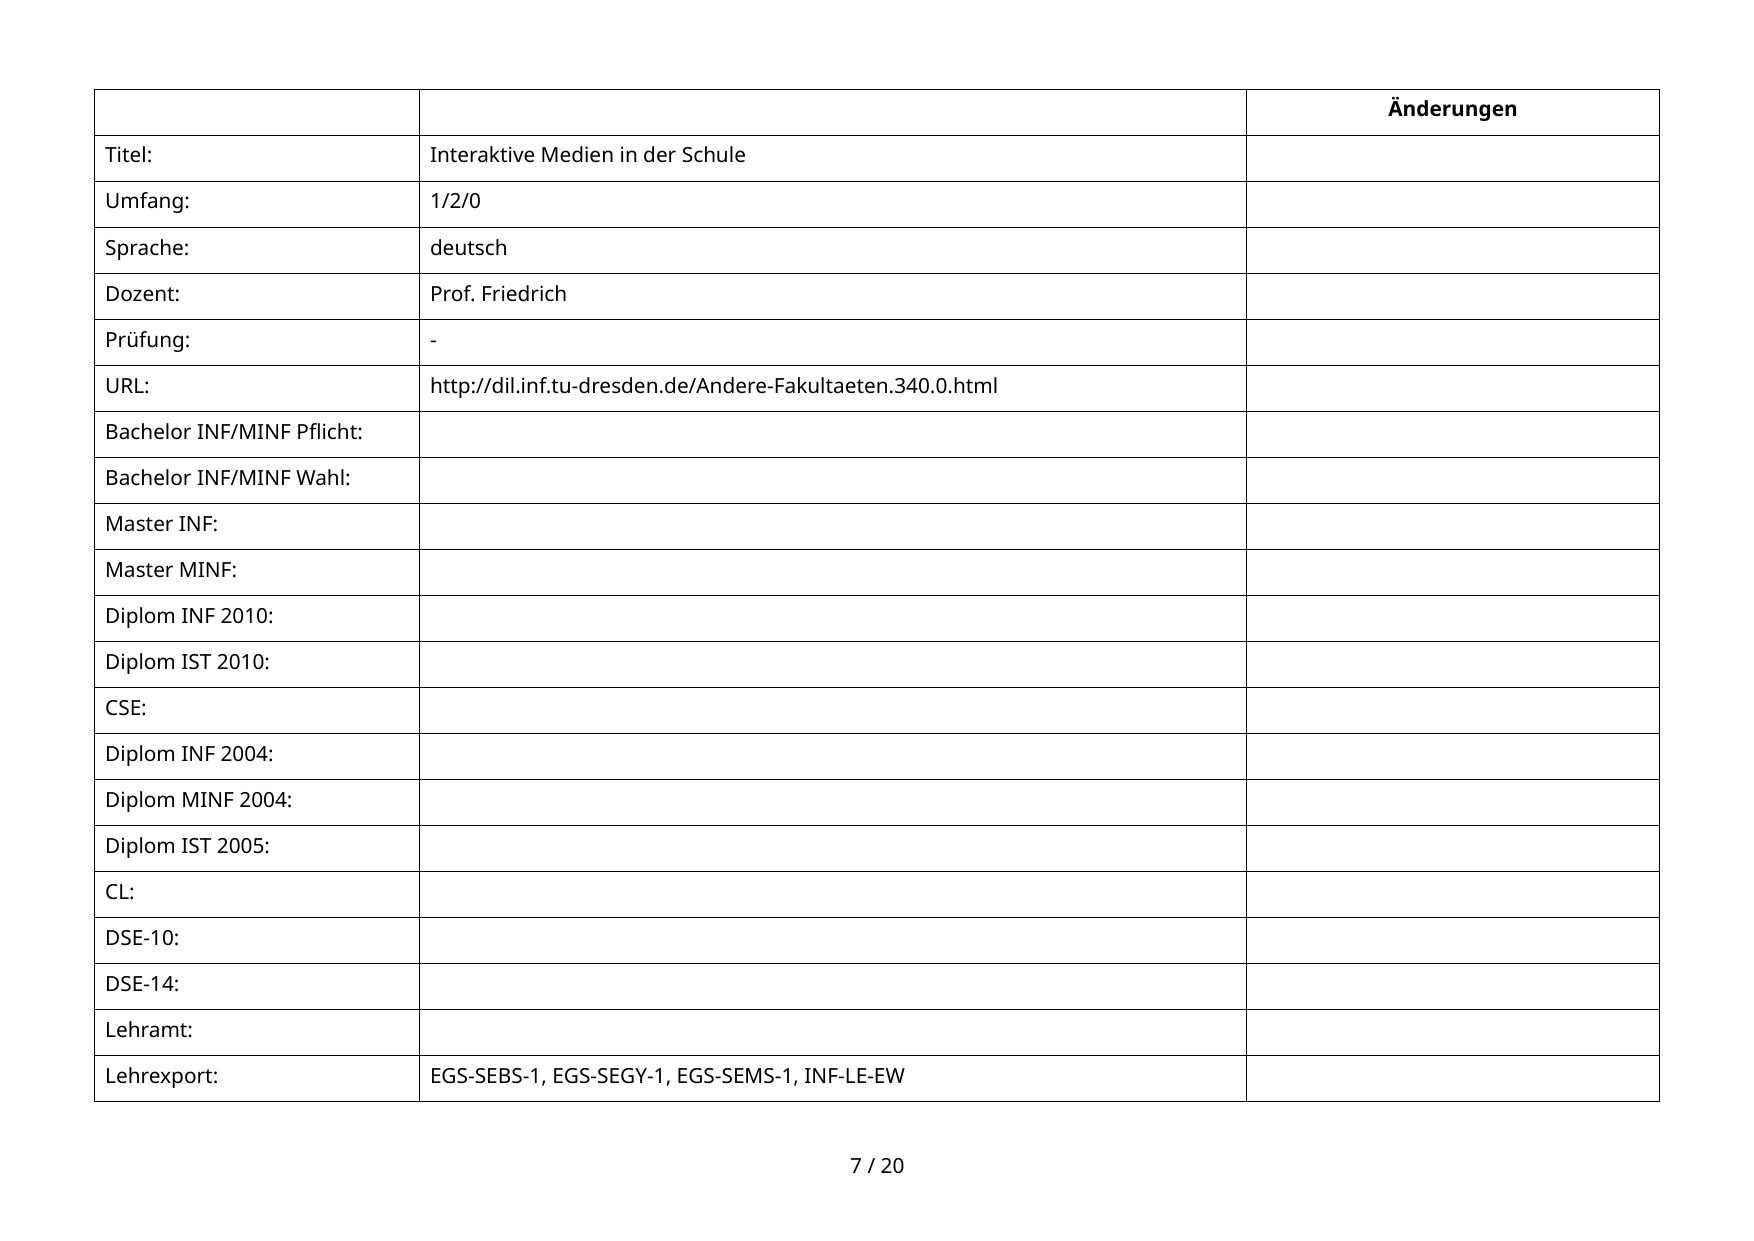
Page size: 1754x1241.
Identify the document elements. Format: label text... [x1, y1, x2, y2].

table_cell [1247, 964, 1659, 1009]
table_cell Master MINF: [95, 550, 419, 595]
table_header [95, 90, 419, 134]
table_cell URL: [95, 366, 419, 411]
table_cell - [420, 320, 1246, 365]
table_cell [420, 872, 1246, 917]
table_cell Lehramt: [95, 1010, 419, 1055]
table_cell [1247, 320, 1659, 365]
table_cell [1247, 458, 1659, 503]
table_cell [420, 1010, 1246, 1055]
table_cell DSE-10: [95, 918, 419, 963]
table_cell [1247, 412, 1659, 457]
table_cell [1247, 366, 1659, 411]
table_cell [420, 458, 1246, 503]
table_header Änderungen [1247, 90, 1659, 134]
table_cell [1247, 1056, 1659, 1101]
table_cell [420, 826, 1246, 871]
table_cell Dozent: [95, 274, 419, 319]
table_cell [420, 688, 1246, 733]
table_cell Diplom INF 2010: [95, 596, 419, 641]
table_cell Prof. Friedrich [420, 274, 1246, 319]
table_cell [420, 550, 1246, 595]
table_cell Bachelor INF/MINF Pflicht: [95, 412, 419, 457]
table_cell Lehrexport: [95, 1056, 419, 1101]
table_cell http://dil.inf.tu-dresden.de/Andere-Fakultaeten.340.0.html [420, 366, 1246, 411]
table_cell Master INF: [95, 504, 419, 549]
table_cell Diplom IST 2005: [95, 826, 419, 871]
table_cell 1/2/0 [420, 182, 1246, 227]
table_cell Diplom IST 2010: [95, 642, 419, 687]
table_cell [1247, 274, 1659, 319]
table_cell [420, 412, 1246, 457]
table_cell Sprache: [95, 228, 419, 273]
table_cell [420, 964, 1246, 1009]
table_cell Interaktive Medien in der Schule [420, 136, 1246, 181]
table_cell [1247, 688, 1659, 733]
table_cell [1247, 734, 1659, 779]
table_cell [1247, 918, 1659, 963]
table_cell DSE-14: [95, 964, 419, 1009]
table_cell [420, 734, 1246, 779]
table_cell Umfang: [95, 182, 419, 227]
table_cell [1247, 550, 1659, 595]
table_cell Bachelor INF/MINF Wahl: [95, 458, 419, 503]
table_header [420, 90, 1246, 134]
table_cell EGS-SEBS-1, EGS-SEGY-1, EGS-SEMS-1, INF-LE-EW [420, 1056, 1246, 1101]
table_cell CL: [95, 872, 419, 917]
table_cell [1247, 642, 1659, 687]
table_cell Diplom MINF 2004: [95, 780, 419, 825]
table_cell [1247, 826, 1659, 871]
table_cell [1247, 872, 1659, 917]
table_cell [420, 918, 1246, 963]
table_cell [1247, 182, 1659, 227]
table_cell [420, 504, 1246, 549]
table_cell deutsch [420, 228, 1246, 273]
table_cell [1247, 228, 1659, 273]
table_cell [420, 596, 1246, 641]
table_cell [1247, 136, 1659, 181]
table_cell [1247, 504, 1659, 549]
table_cell [1247, 596, 1659, 641]
table_cell [1247, 1010, 1659, 1055]
table_cell [420, 780, 1246, 825]
table_cell Diplom INF 2004: [95, 734, 419, 779]
table_cell [420, 642, 1246, 687]
table_cell CSE: [95, 688, 419, 733]
table_cell [1247, 780, 1659, 825]
table_cell Titel: [95, 136, 419, 181]
table_cell Prüfung: [95, 320, 419, 365]
